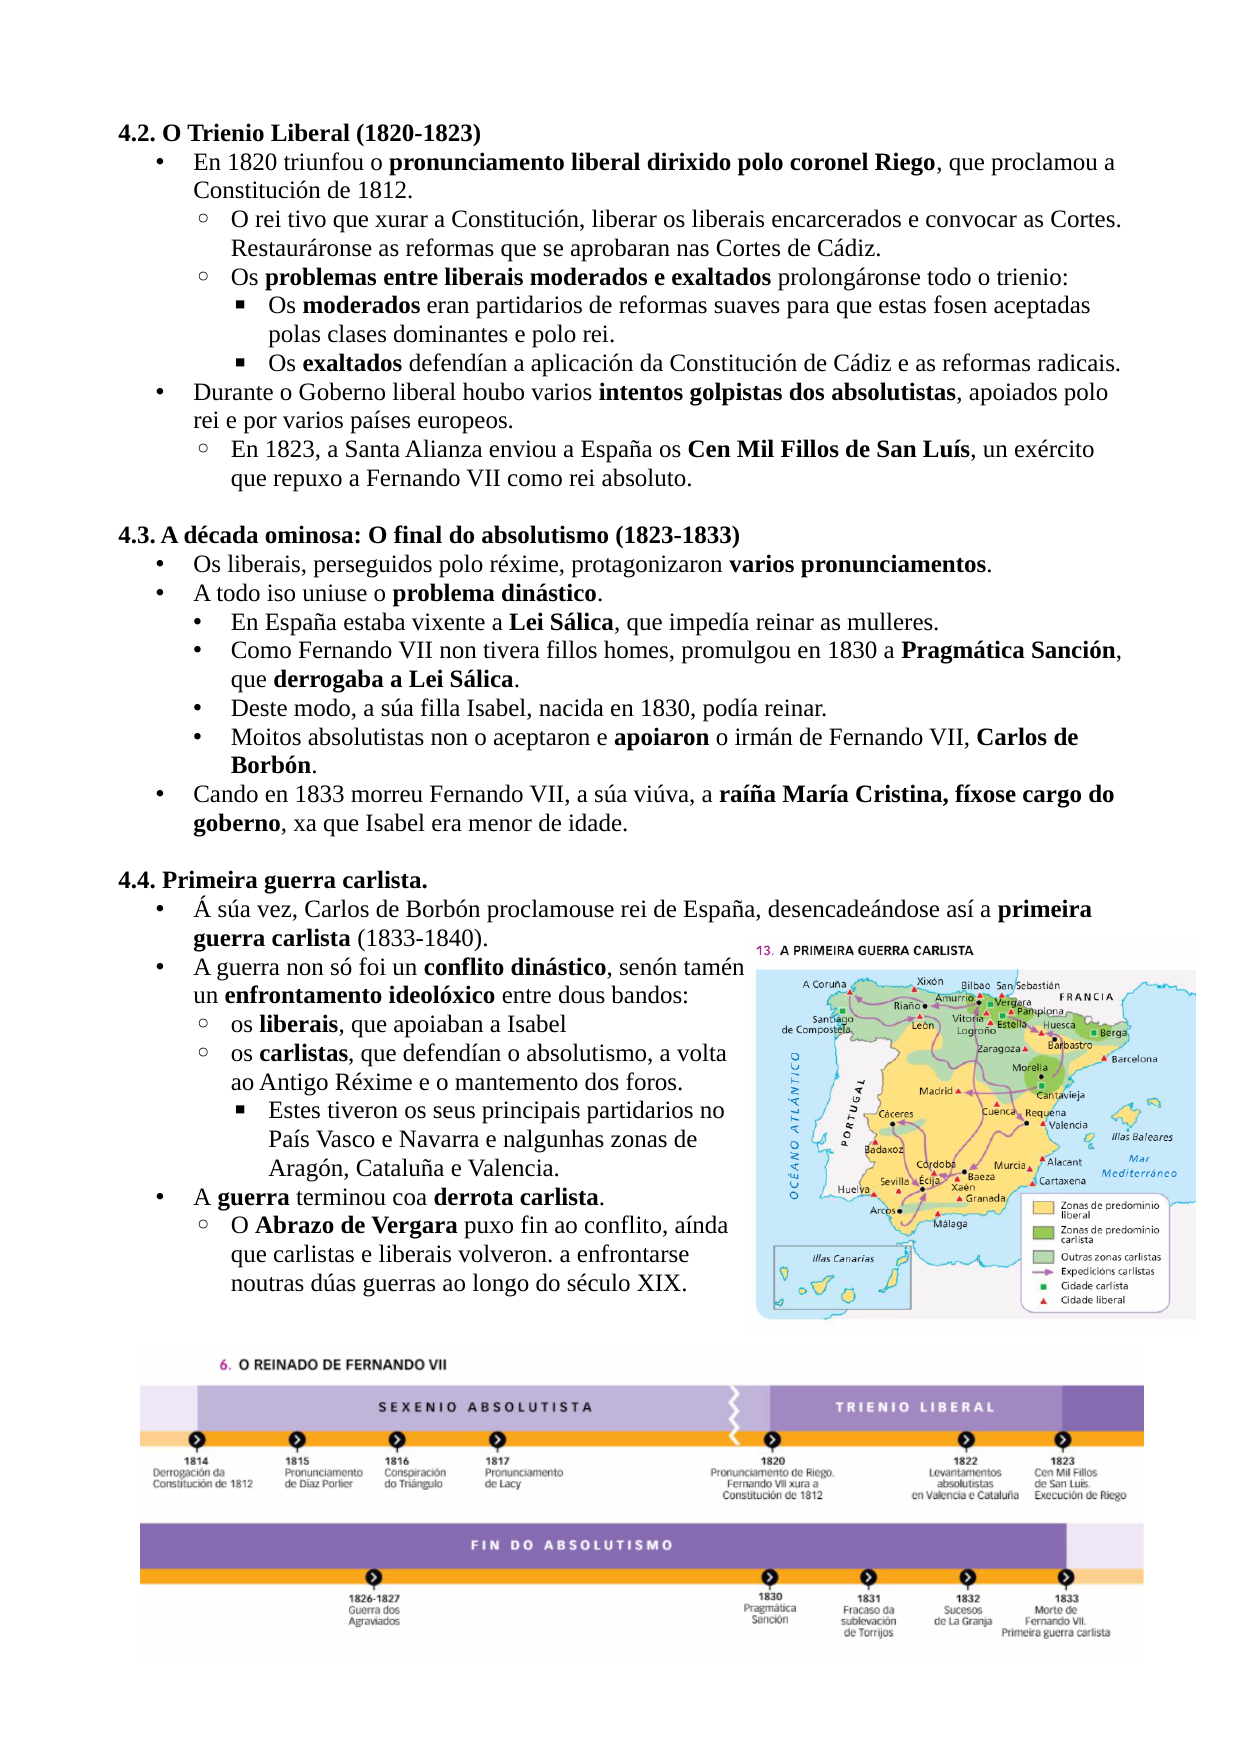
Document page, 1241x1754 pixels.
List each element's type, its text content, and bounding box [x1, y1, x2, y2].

list Á súa vez, Carlos de Borbón proclamouse rei de España, desencadeándose así a primeira guerra carlista (1833-1840). [156, 894, 1122, 952]
list Os moderados eran partidarios de reformas suaves para que estas fosen aceptadas polas clases dominantes e polo rei. [231, 291, 1122, 348]
list A todo iso uniuse o problema dinástico. [156, 578, 1122, 607]
list Cando en 1833 morreu Fernando VII, a súa viúva, a raíña María Cristina, fíxose cargo do goberno, xa que Isabel era menor de idade. [156, 779, 1122, 837]
list En 1820 triunfou o pronunciamento liberal dirixido polo coronel Riego, que proclamou a Constitución de 1812. [156, 147, 1122, 204]
text 4.2. O Trienio Liberal (1820-1823) [118, 118, 1122, 147]
list Os liberais, perseguidos polo réxime, protagonizaron varios pronunciamentos. [156, 549, 1122, 578]
list Moitos absolutistas non o aceptaron e apoiaron o irmán de Fernando VII, Carlos de Borbón. [193, 722, 1122, 779]
text 4.4. Primeira guerra carlista. [118, 866, 1122, 894]
list O rei tivo que xurar a Constitución, liberar os liberais encarcerados e convocar as Cortes. Restauráronse as reformas que se aprobaran nas Cortes de Cádiz. [193, 204, 1122, 262]
list O Abrazo de Vergara puxo fin ao conflito, aínda que carlistas e liberais volveron. a enfrontarse noutras dúas guerras ao longo do século XIX. [193, 1211, 745, 1297]
list Os exaltados defendían a aplicación da Constitución de Cádiz e as reformas radicais. [231, 348, 1122, 377]
list A guerra terminou coa derrota carlista. [156, 1182, 745, 1211]
list Durante o Goberno liberal houbo varios intentos golpistas dos absolutistas, apoiados polo rei e por varios países europeos. [156, 377, 1122, 434]
list Como Fernando VII non tivera fillos homes, promulgou en 1830 a Pragmática Sanción, que derrogaba a Lei Sálica. [193, 636, 1122, 693]
list os liberais, que apoiaban a Isabel [193, 1009, 745, 1038]
list Estes tiveron os seus principais partidarios no País Vasco e Navarra e nalgunhas zonas de Aragón, Cataluña e Valencia. [231, 1096, 745, 1182]
list os carlistas, que defendían o absolutismo, a volta ao Antigo Réxime e o mantemento dos foros. [193, 1038, 745, 1096]
list Os problemas entre liberais moderados e exaltados prolongáronse todo o trienio: [193, 262, 1122, 291]
list Deste modo, a súa filla Isabel, nacida en 1830, podía reinar. [193, 693, 1122, 722]
list En España estaba vixente a Lei Sálica, que impedía reinar as mulleres. [193, 607, 1122, 636]
list A guerra non só foi un conflito dinástico, senón tamén un enfrontamento ideolóxico entre dous bandos: [156, 952, 745, 1009]
list En 1823, a Santa Alianza enviou a España os Cen Mil Fillos de San Luís, un exército que repuxo a Fernando VII como rei absoluto. [193, 434, 1122, 492]
text 4.3. A década ominosa: O final do absolutismo (1823-1833) [118, 521, 1122, 549]
